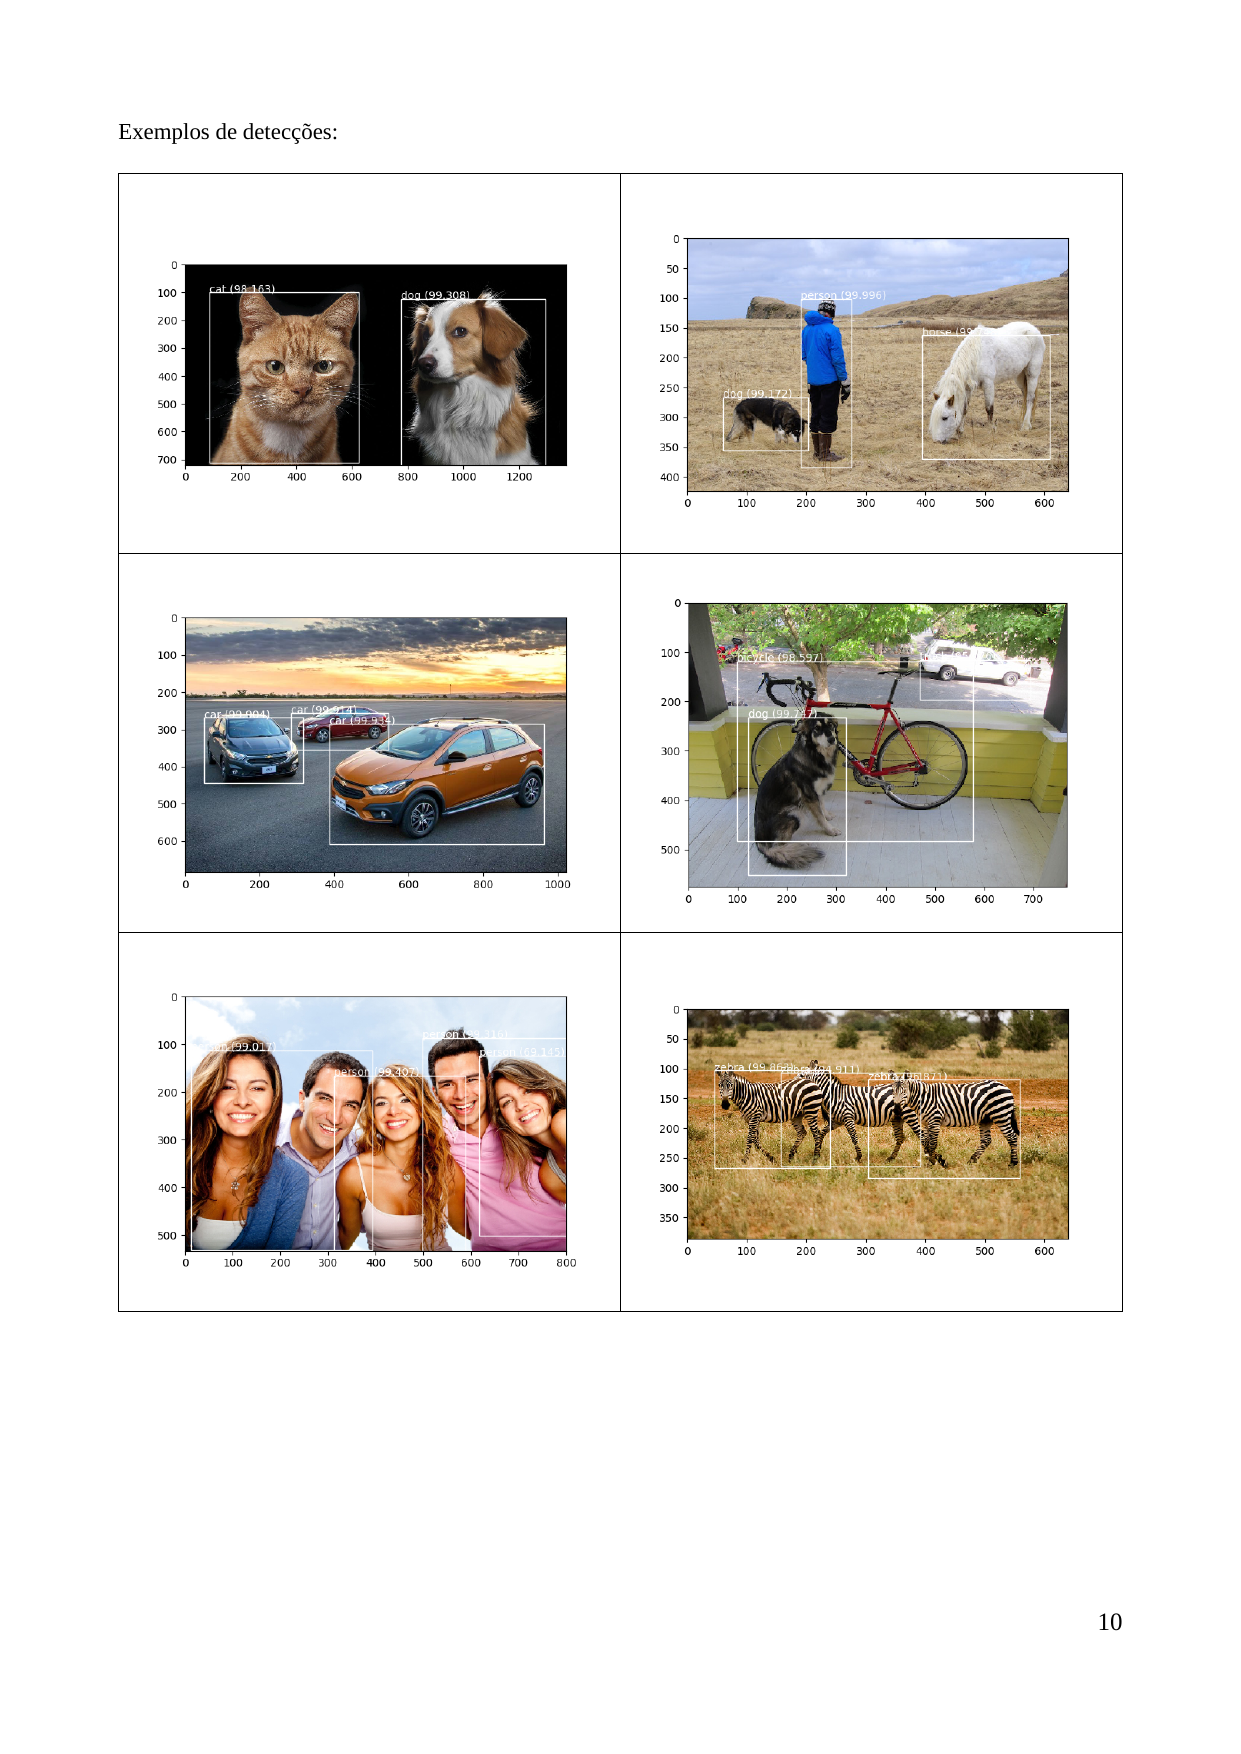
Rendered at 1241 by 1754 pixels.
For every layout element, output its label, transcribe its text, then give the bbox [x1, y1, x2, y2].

table_cell [621, 554, 1122, 932]
table_cell [621, 933, 1122, 1311]
table_header [119, 174, 620, 553]
picture [625, 558, 1117, 927]
picture [123, 179, 615, 547]
table_header [621, 174, 1122, 553]
picture [625, 937, 1117, 1306]
table_cell [119, 554, 620, 932]
picture [123, 558, 615, 927]
table_cell [119, 933, 620, 1311]
text Exemplos de detecções: [118, 118, 1122, 144]
picture [123, 937, 615, 1306]
picture [625, 179, 1117, 547]
